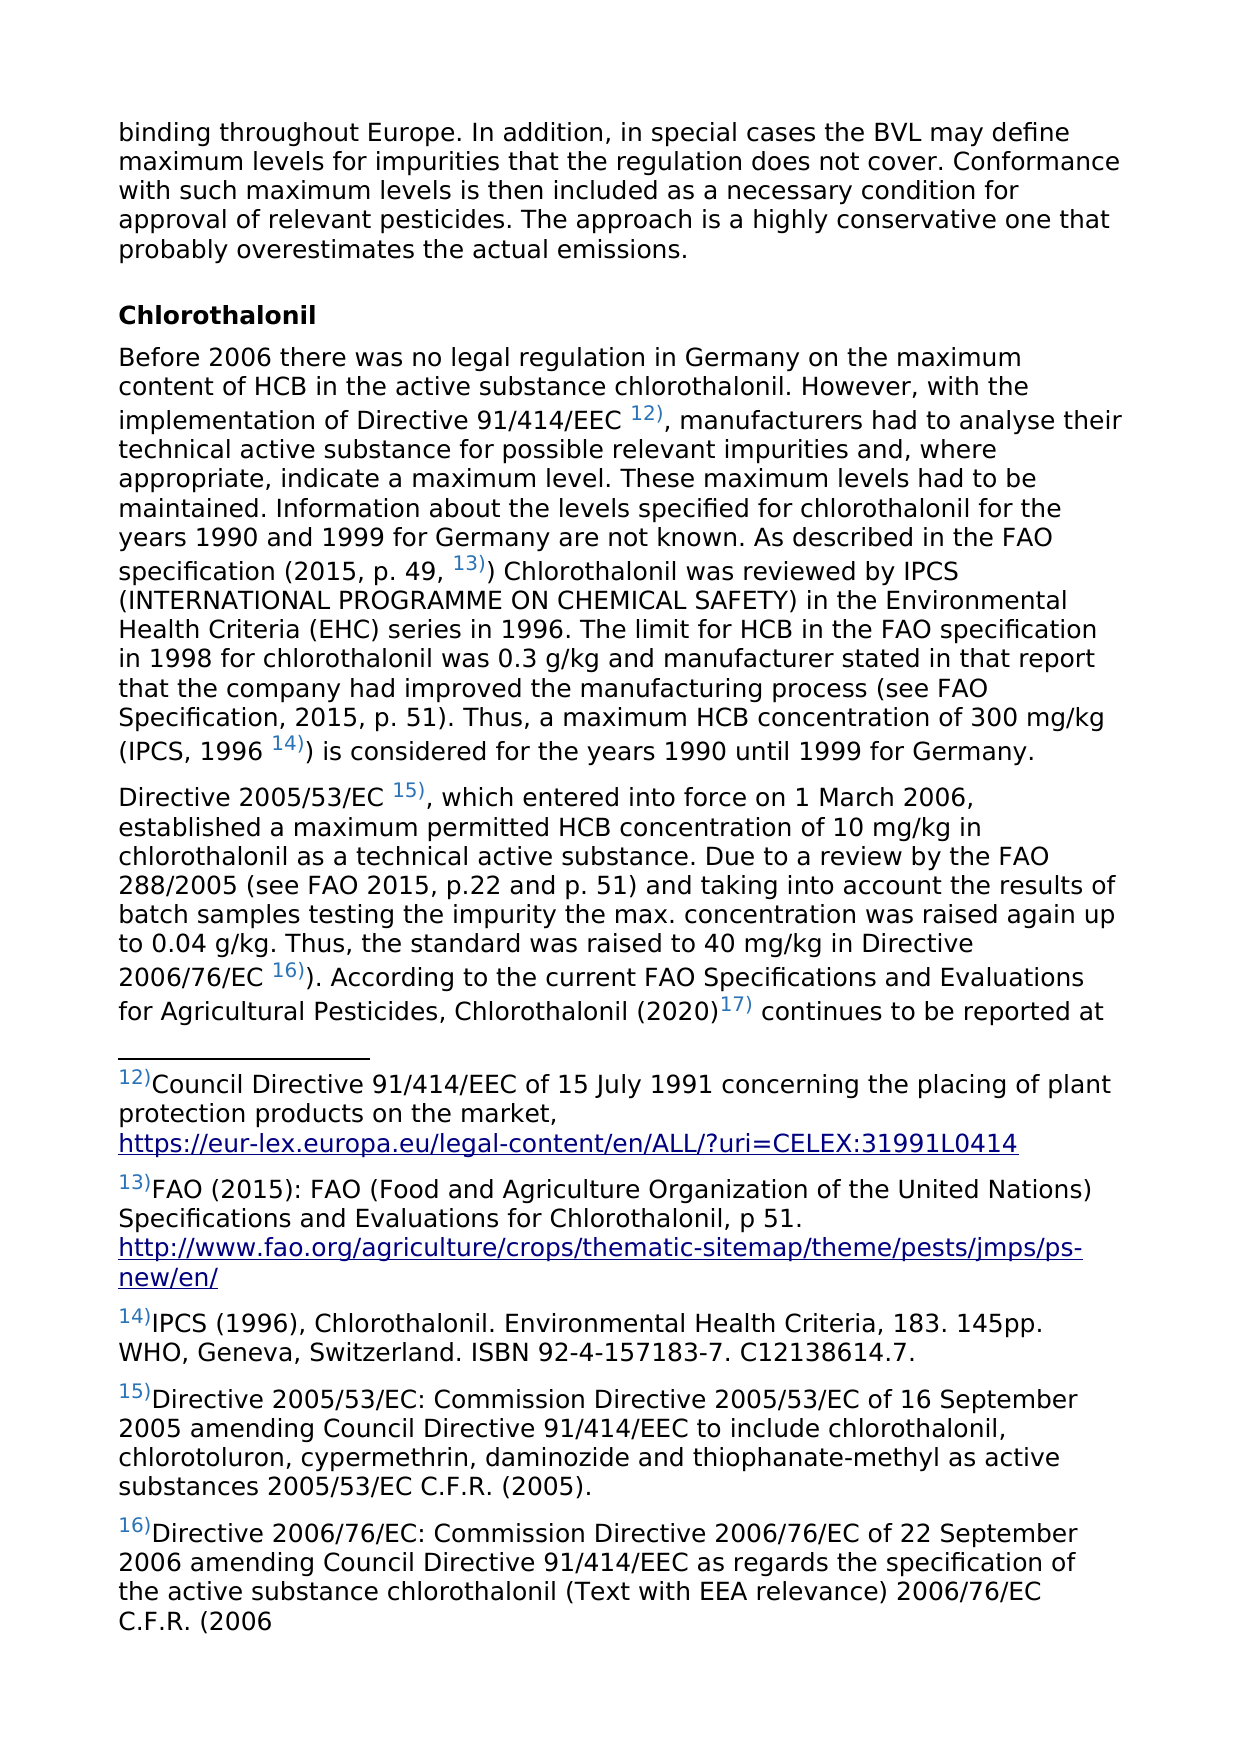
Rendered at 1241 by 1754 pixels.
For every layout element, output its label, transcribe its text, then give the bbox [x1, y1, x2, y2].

text FAO (2015): FAO (Food and Agriculture Organization of the United Nations) Specifications and Evaluations for Chlorothalonil, p 51. http://www.fao.org/agriculture/crops/thematic-sitemap/theme/pests/jmps/ps-new/en/ [118, 1170, 1122, 1292]
text Directive 2005/53/EC: Commission Directive 2005/53/EC of 16 September 2005 amending Council Directive 91/414/EEC to include chlorothalonil, chlorotoluron, cypermethrin, daminozide and thiophanate-methyl as active substances 2005/53/EC C.F.R. (2005). [118, 1380, 1122, 1502]
text Council Directive 91/414/EEC of 15 July 1991 concerning the placing of plant protection products on the market, https://eur-lex.europa.eu/legal-content/en/ALL/?uri=CELEX:31991L0414 [118, 1066, 1122, 1158]
text Before 2006 there was no legal regulation in Germany on the maximum content of HCB in the active substance chlorothalonil. However, with the implementation of Directive 91/414/EEC , manufacturers had to analyse their technical active substance for possible relevant impurities and, where appropriate, indicate a maximum level. These maximum levels had to be maintained. Information about the levels specified for chlorothalonil for the years 1990 and 1999 for Germany are not known. As described in the FAO specification (2015, p. 49, ) Chlorothalonil was reviewed by IPCS (INTERNATIONAL PROGRAMME ON CHEMICAL SAFETY) in the Environmental Health Criteria (EHC) series in 1996. The limit for HCB in the FAO specification in 1998 for chlorothalonil was 0.3 g/kg and manufacturer stated in that report that the company had improved the manufacturing process (see FAO Specification, 2015, p. 51). Thus, a maximum HCB concentration of 300 mg/kg (IPCS, 1996 ) is considered for the years 1990 until 1999 for Germany. [118, 343, 1122, 766]
text binding throughout Europe. In addition, in special cases the BVL may define maximum levels for impurities that the regulation does not cover. Conformance with such maximum levels is then included as a necessary condition for approval of relevant pesticides. The approach is a highly conservative one that probably overestimates the actual emissions. [118, 118, 1122, 264]
subtitle Chlorothalonil [118, 301, 1122, 331]
text Directive 2006/76/EC: Commission Directive 2006/76/EC of 22 September 2006 amending Council Directive 91/414/EEC as regards the specification of the active substance chlorothalonil (Text with EEA relevance) 2006/76/EC C.F.R. (2006 [118, 1514, 1122, 1636]
text IPCS (1996), Chlorothalonil. Environmental Health Criteria, 183. 145pp. WHO, Geneva, Switzerland. ISBN 92-4-157183-7. C12138614.7. [118, 1304, 1122, 1368]
text Directive 2005/53/EC , which entered into force on 1 March 2006, established a maximum permitted HCB concentration of 10 mg/kg in chlorothalonil as a technical active substance. Due to a review by the FAO 288/2005 (see FAO 2015, p.22 and p. 51) and taking into account the results of batch samples testing the impurity the max. concentration was raised again up to 0.04 g/kg. Thus, the standard was raised to 40 mg/kg in Directive 2006/76/EC ). According to the current FAO Specifications and Evaluations for Agricultural Pesticides, Chlorothalonil (2020) continues to be reported at [118, 779, 1122, 1027]
